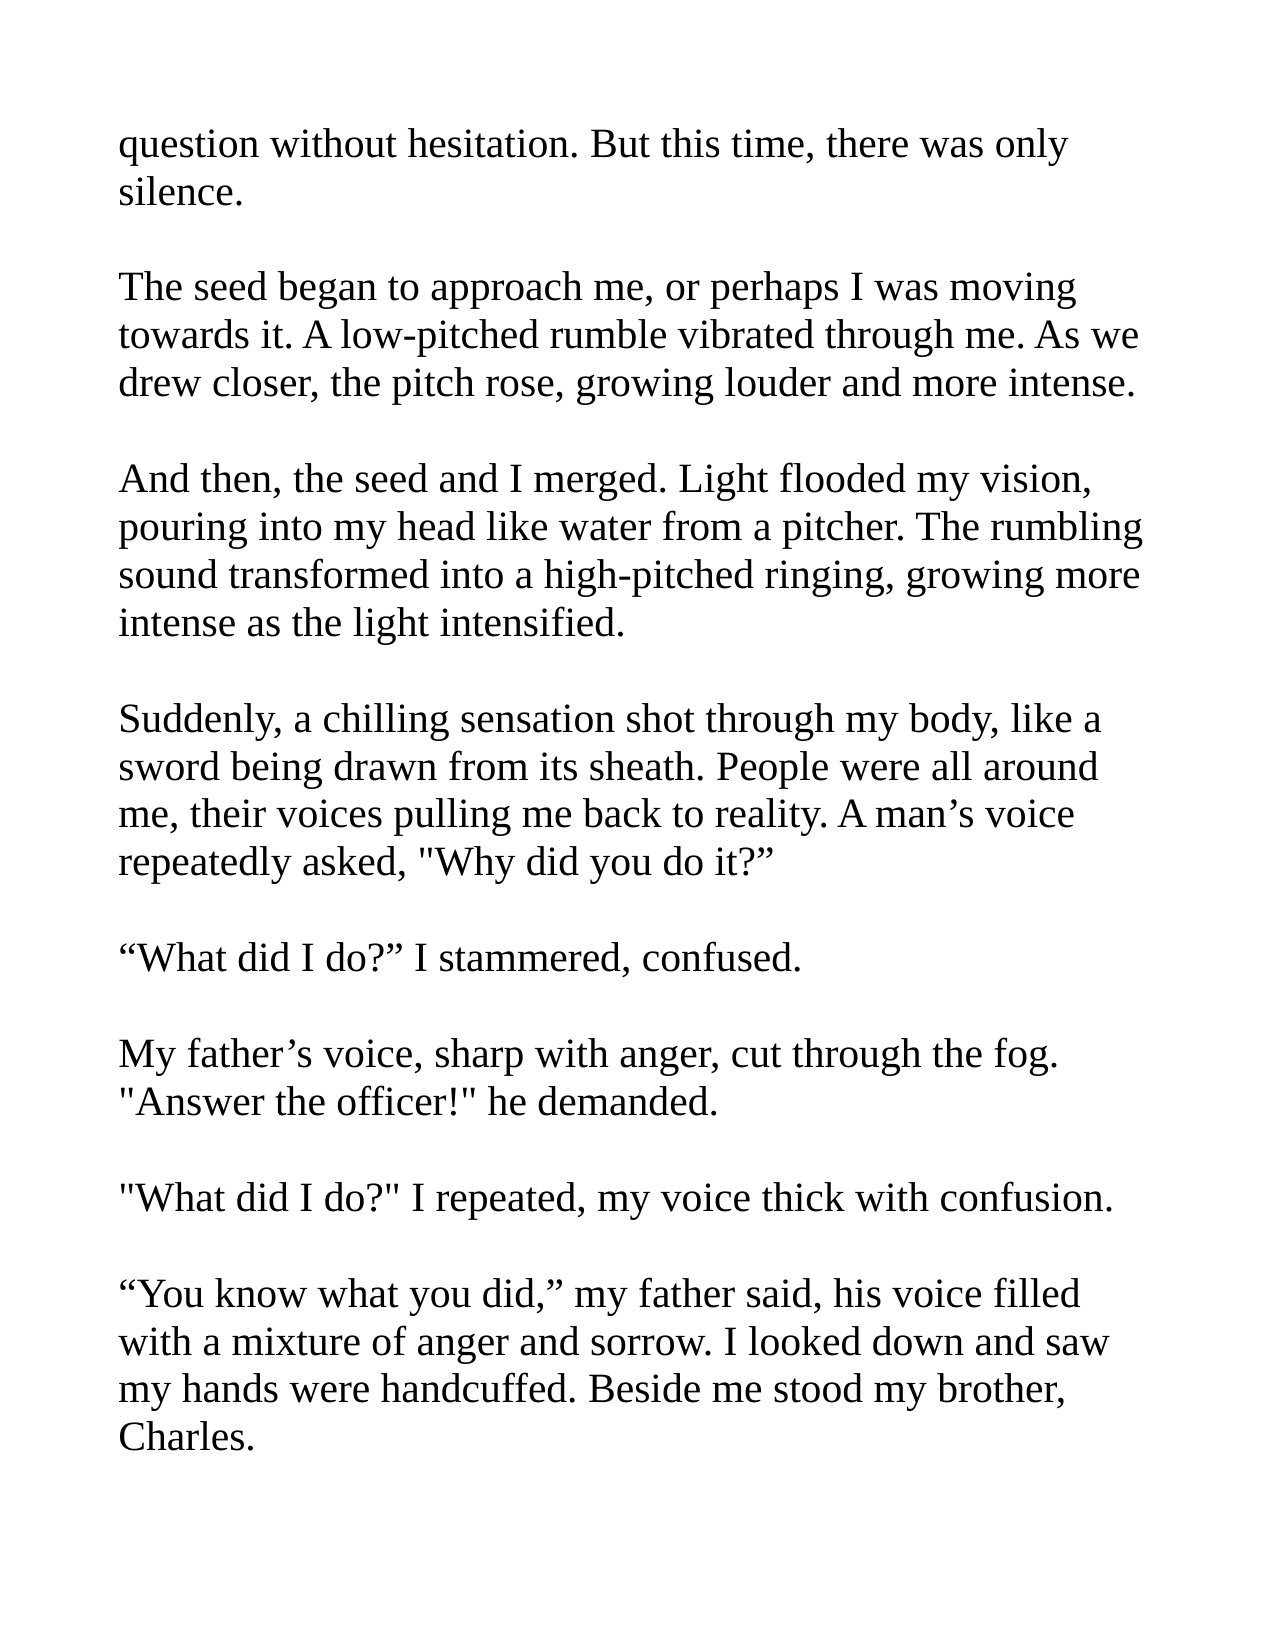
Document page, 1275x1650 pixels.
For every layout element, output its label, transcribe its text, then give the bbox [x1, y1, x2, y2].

text “What did I do?” I stammered, confused. [118, 933, 1157, 981]
text My father’s voice, sharp with anger, cut through the fog. "Answer the officer!" he demanded. [118, 1028, 1157, 1124]
text The seed began to approach me, or perhaps I was moving towards it. A low-pitched rumble vibrated through me. As we drew closer, the pitch rose, growing louder and more intense. [118, 262, 1157, 406]
text “You know what you did,” my father said, his voice filled with a mixture of anger and sorrow. I looked down and saw my hands were handcuffed. Beside me stood my brother, Charles. [118, 1268, 1157, 1460]
text question without hesitation. But this time, there was only silence. [118, 118, 1157, 214]
text "What did I do?" I repeated, my voice thick with confusion. [118, 1172, 1157, 1220]
text And then, the seed and I merged. Light flooded my vision, pouring into my head like water from a pitcher. The rumbling sound transformed into a high-pitched ringing, growing more intense as the light intensified. [118, 453, 1157, 645]
text Suddenly, a chilling sensation shot through my body, like a sword being drawn from its sheath. People were all around me, their voices pulling me back to reality. A man’s voice repeatedly asked, "Why did you do it?” [118, 693, 1157, 885]
